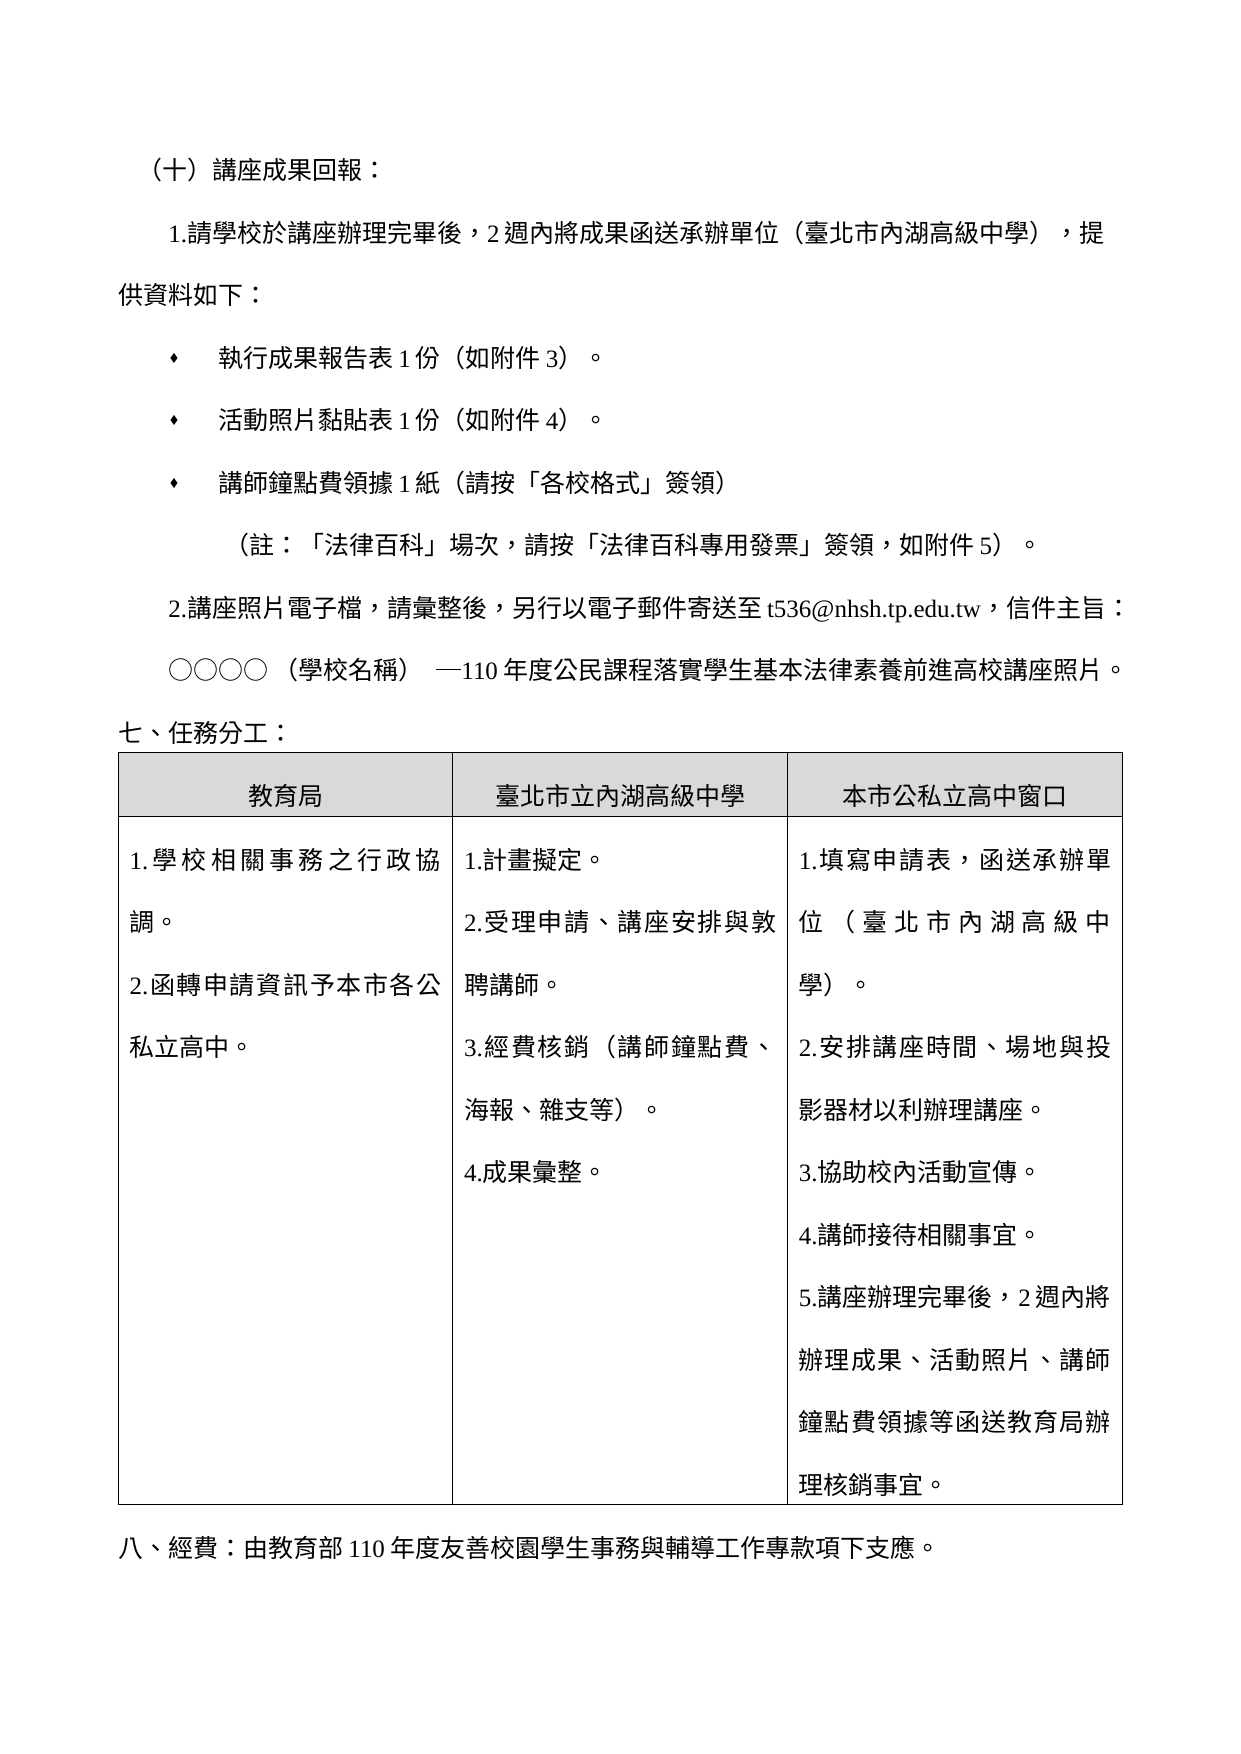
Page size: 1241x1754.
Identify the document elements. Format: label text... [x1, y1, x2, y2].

text 七、任務分工： [118, 689, 1122, 752]
text 八、經費：由教育部110年度友善校園學生事務與輔導工作專款項下支應。 [118, 1505, 1122, 1568]
table_cell 1.計畫擬定。 2.受理申請、講座安排與敦聘講師。 3.經費核銷（講師鐘點費、海報、雜支等）。 4.成果彙整。 [453, 817, 787, 1504]
table_cell 1.學校相關事務之行政協調。 2.函轉申請資訊予本市各公私立高中。 [119, 817, 452, 1504]
table_cell 1.填寫申請表，函送承辦單位（臺北市內湖高級中學）。 2.安排講座時間、場地與投影器材以利辦理講座。 3.協助校內活動宣傳。 4.講師接待相關事宜。 5.講座辦理完畢後，2週內將辦理成果、活動照片、講師鐘點費領據等函送教育局辦理核銷事宜。 [788, 817, 1122, 1504]
table_header 臺北市立內湖高級中學 [453, 753, 787, 816]
table_header 本市公私立高中窗口 [788, 753, 1122, 816]
text （十）講座成果回報： [118, 127, 1122, 189]
list 活動照片黏貼表1份（如附件4）。 [168, 377, 1122, 439]
text 2.講座照片電子檔，請彙整後，另行以電子郵件寄送至t536@nhsh.tp.edu.tw，信件主旨：○○○○ （學校名稱） ─110年度公民課程落實學生基本法律素養前進高校講座照片。 [168, 564, 1122, 689]
list 執行成果報告表1份（如附件3）。 [168, 314, 1122, 377]
table_header 教育局 [119, 753, 452, 816]
list 講師鐘點費領據1紙（請按「各校格式」簽領） [168, 439, 1122, 502]
text （註：「法律百科」場次，請按「法律百科專用發票」簽領，如附件5）。 [218, 502, 1122, 564]
text 1.請學校於講座辦理完畢後，2週內將成果函送承辦單位（臺北市內湖高級中學），提供資料如下： [118, 189, 1122, 314]
